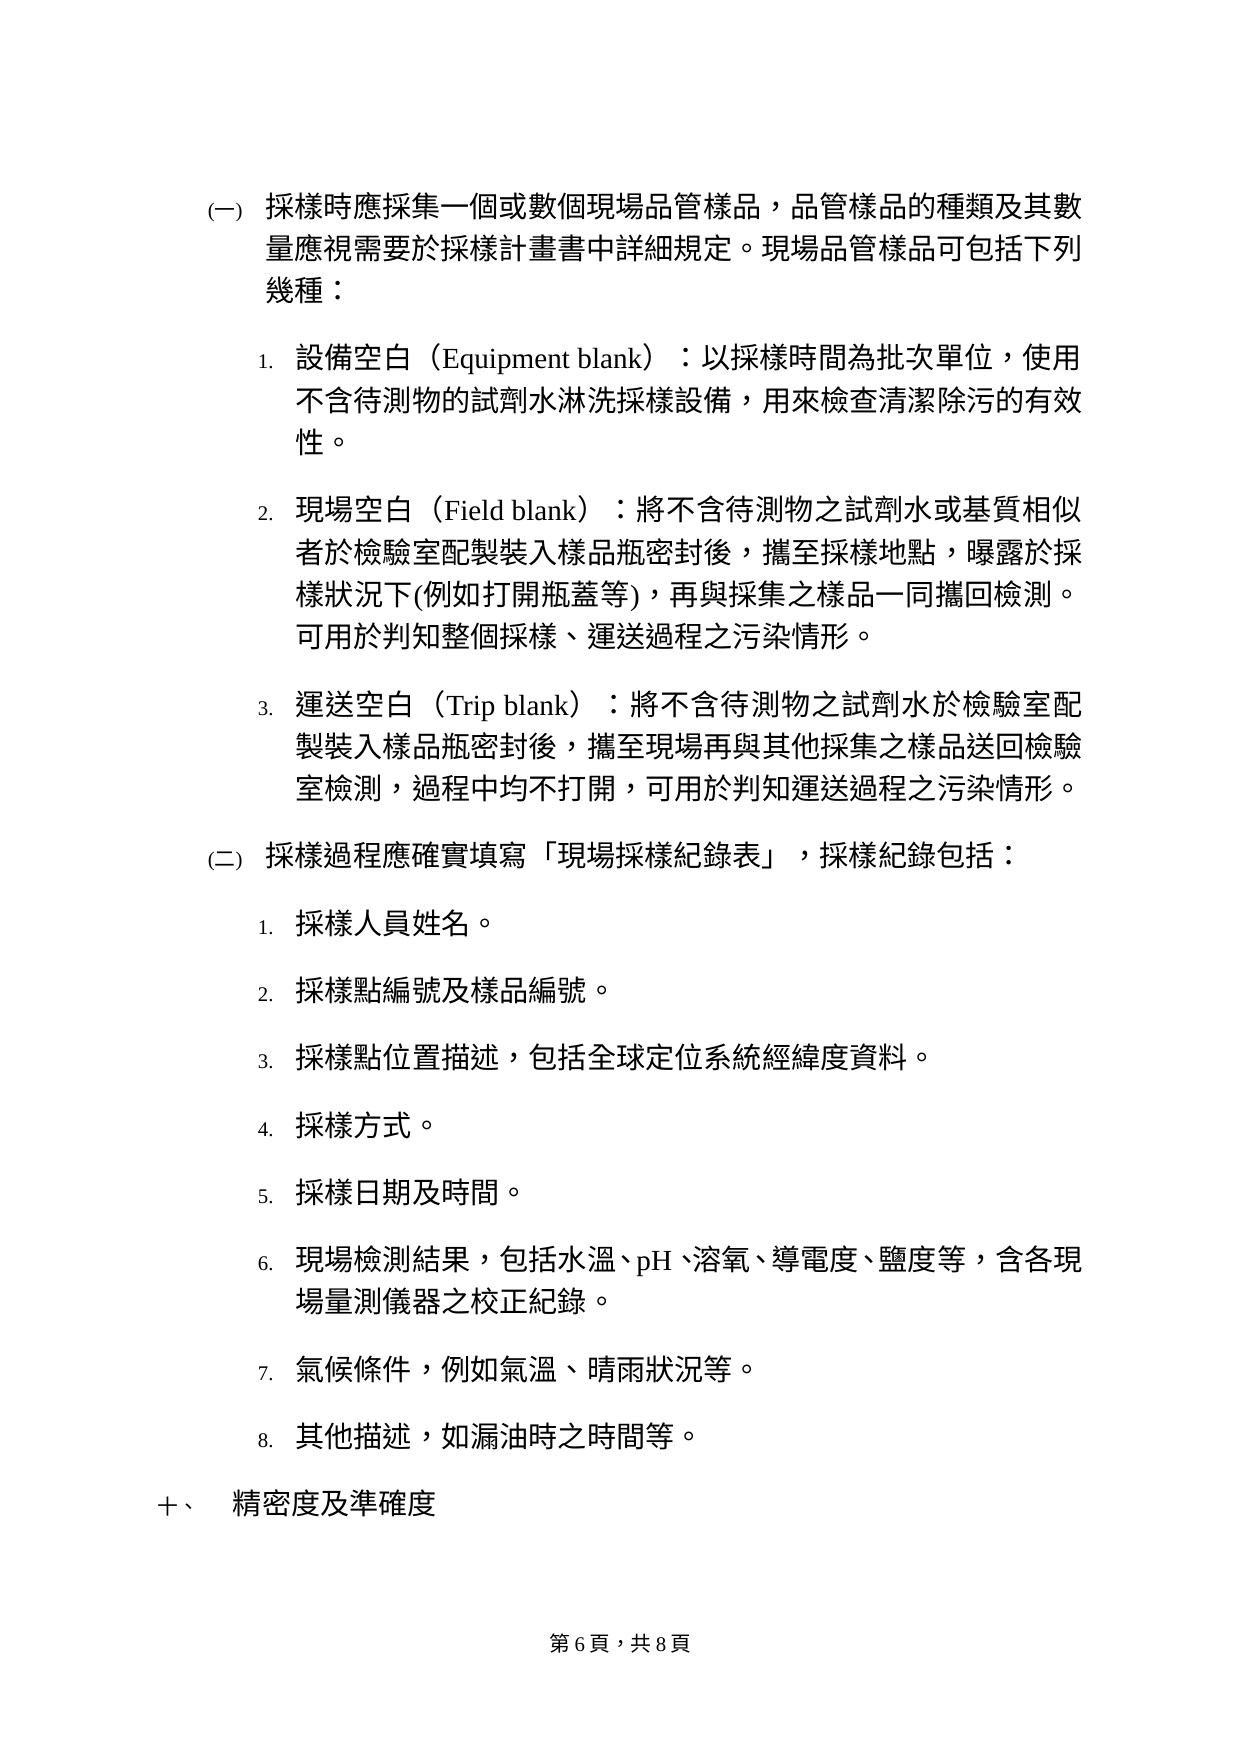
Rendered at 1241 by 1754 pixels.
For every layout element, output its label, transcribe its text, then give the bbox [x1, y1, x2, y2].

subtitle 採樣時應採集一個或數個現場品管樣品，品管樣品的種類及其數量應視需要於採樣計畫書中詳細規定。現場品管樣品可包括下列幾種： [208, 183, 1083, 310]
subtitle 氣候條件，例如氣溫、晴雨狀況等。 [258, 1346, 1083, 1389]
subtitle 採樣點編號及樣品編號。 [258, 968, 1083, 1010]
subtitle 採樣點位置描述，包括全球定位系統經緯度資料。 [258, 1035, 1083, 1077]
subtitle 運送空白（Trip blank）：將不含待測物之試劑水於檢驗室配製裝入樣品瓶密封後，攜至現場再與其他採集之樣品送回檢驗室檢測，過程中均不打開，可用於判知運送過程之污染情形。 [258, 681, 1083, 808]
subtitle 採樣人員姓名。 [258, 900, 1083, 943]
subtitle 採樣過程應確實填寫「現場採樣紀錄表」，採樣紀錄包括： [208, 833, 1083, 875]
subtitle 現場檢測結果，包括水溫、pH、溶氧、導電度、鹽度等，含各現場量測儀器之校正紀錄。 [258, 1237, 1083, 1321]
subtitle 採樣方式。 [258, 1102, 1083, 1144]
subtitle 設備空白（Equipment blank）：以採樣時間為批次單位，使用不含待測物的試劑水淋洗採樣設備，用來檢查清潔除污的有效性。 [258, 335, 1083, 462]
subtitle 現場空白（Field blank）：將不含待測物之試劑水或基質相似者於檢驗室配製裝入樣品瓶密封後，攜至採樣地點，曝露於採樣狀況下(例如打開瓶蓋等)，再與採集之樣品一同攜回檢測。可用於判知整個採樣、運送過程之污染情形。 [258, 487, 1083, 656]
subtitle 採樣日期及時間。 [258, 1169, 1083, 1212]
subtitle 其他描述，如漏油時之時間等。 [258, 1414, 1083, 1456]
subtitle 精密度及準確度 [158, 1481, 1083, 1523]
